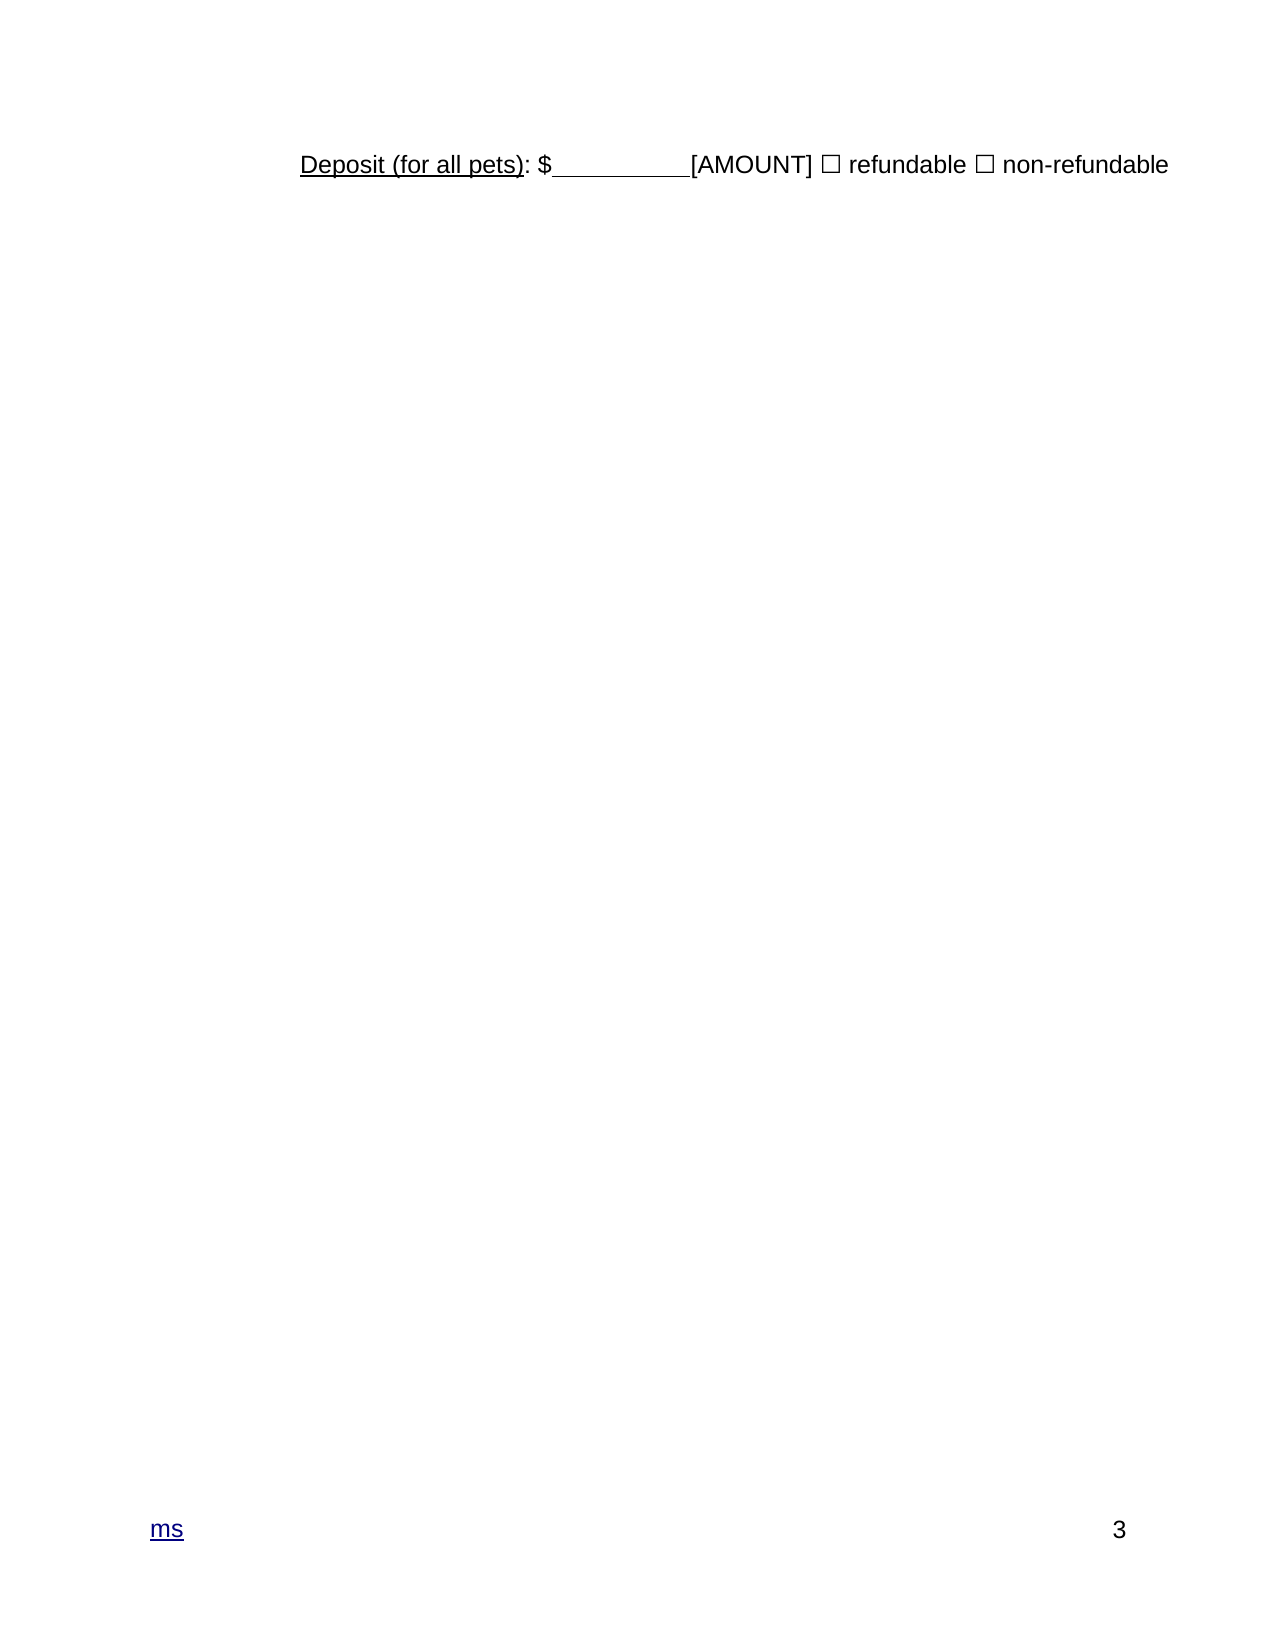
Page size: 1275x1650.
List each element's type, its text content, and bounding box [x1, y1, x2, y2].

text Deposit (for all pets): $ [AMOUNT] ☐ refundable ☐ non-refundable [300, 144, 1206, 182]
